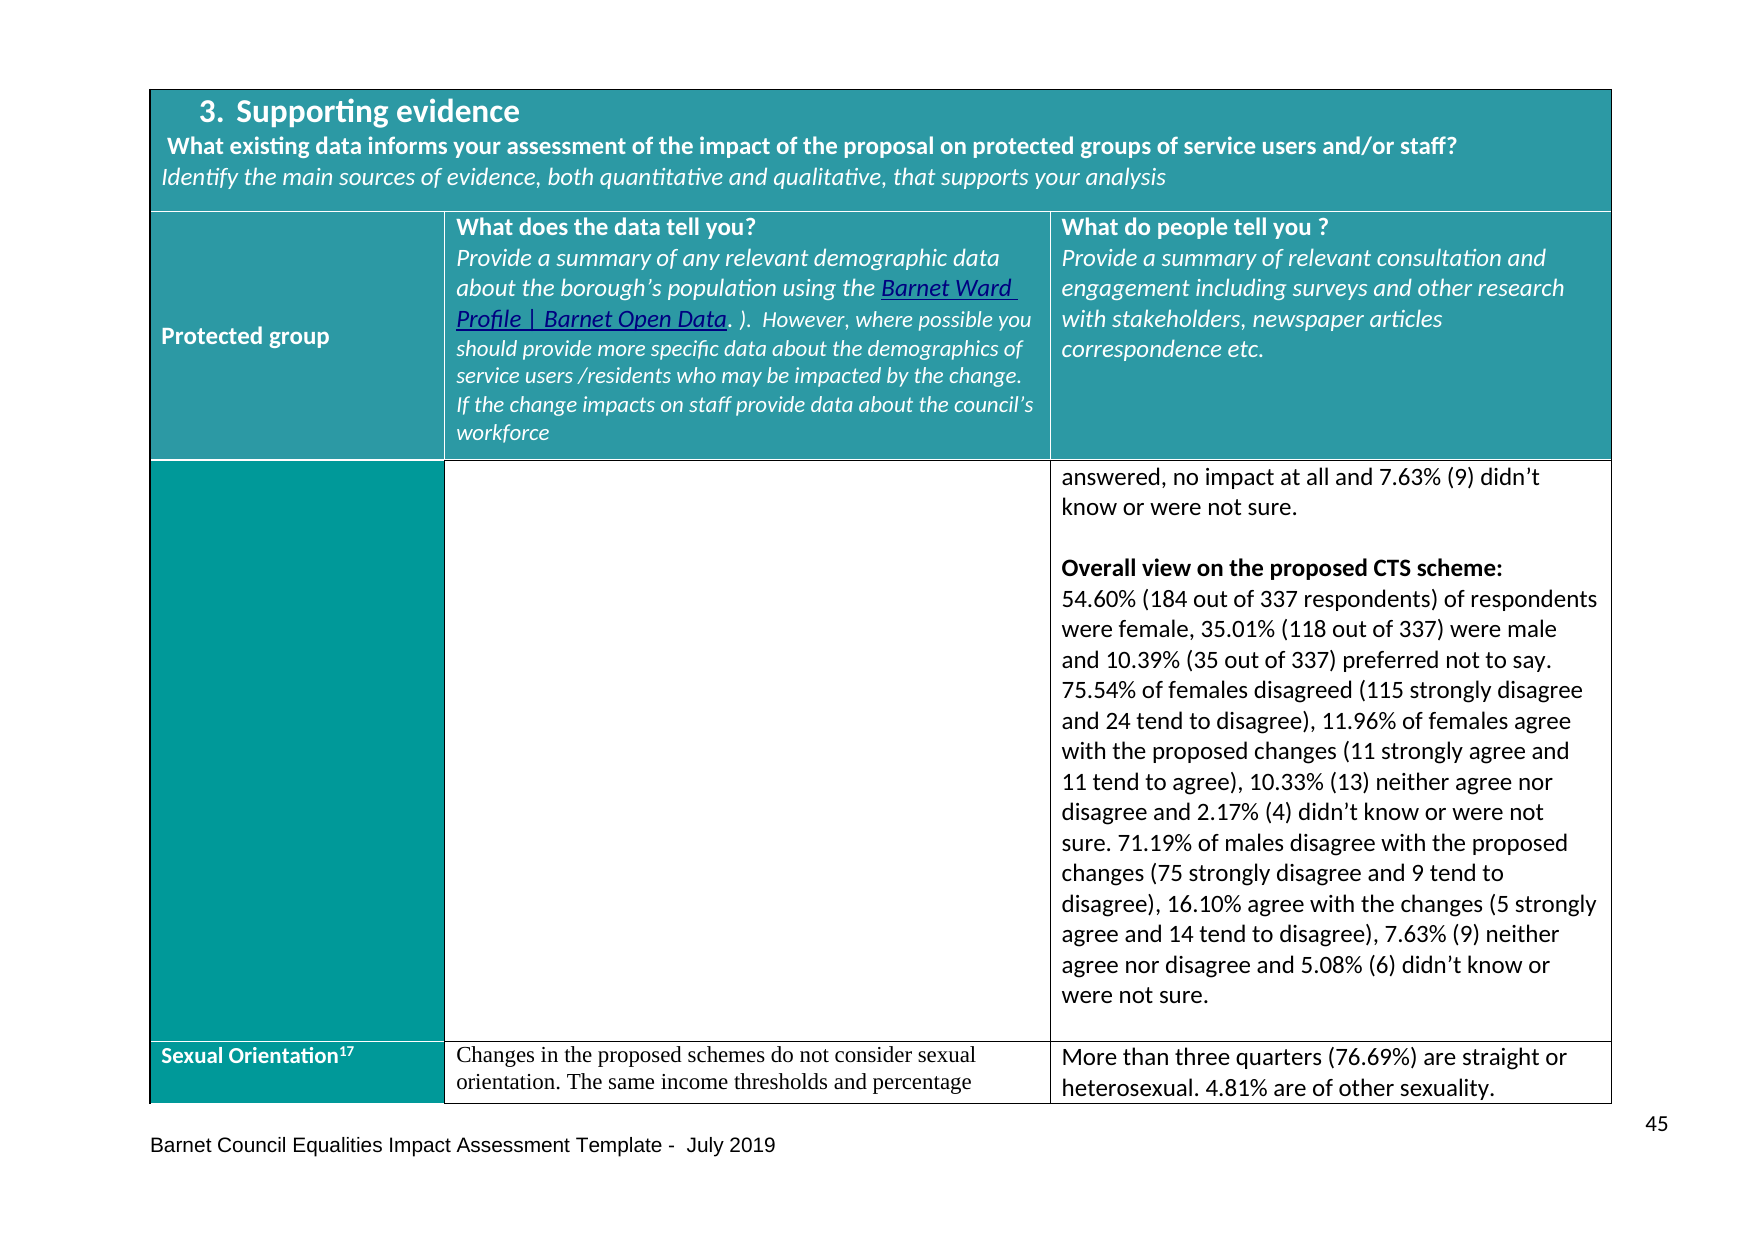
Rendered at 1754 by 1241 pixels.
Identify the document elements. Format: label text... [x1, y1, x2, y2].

table_cell What do people tell you ? Provide a summary of relevant consultation and engagement including surveys and other research with stakeholders, newspaper articles correspondence etc. [1051, 212, 1611, 459]
table_cell Protected group [151, 212, 444, 459]
table_header Supporting evidence What existing data informs your assessment of the impact of the proposal on protected groups of service users and/or staff? Identify the main sources of evidence, both quantitative and qualitative, that supports your analysis [151, 90, 1611, 211]
table_cell More than three quarters (76.69%) are straight or heterosexual. 4.81% are of other sexuality. [1051, 1042, 1611, 1103]
table_cell [445, 461, 1050, 1041]
table_cell What does the data tell you? Provide a summary of any relevant demographic data about the borough’s population using the Barnet Ward Profile | Barnet Open Data. ). However, where possible you should provide more specific data about the demographics of service users /residents who may be impacted by the change. If the change impacts on staff provide data about the council’s workforce [445, 212, 1050, 459]
table_cell Sexual Orientation [151, 1042, 444, 1103]
table_cell Changes in the proposed schemes do not consider sexual orientation. The same income thresholds and percentage [445, 1042, 1050, 1103]
table_cell [151, 461, 444, 1041]
table_cell answered, no impact at all and 7.63% (9) didn’t know or were not sure. Overall view on the proposed CTS scheme: 54.60% (184 out of 337 respondents) of respondents were female, 35.01% (118 out of 337) were male and 10.39% (35 out of 337) preferred not to say. 75.54% of females disagreed (115 strongly disagree and 24 tend to disagree), 11.96% of females agree with the proposed changes (11 strongly agree and 11 tend to agree), 10.33% (13) neither agree nor disagree and 2.17% (4) didn’t know or were not sure. 71.19% of males disagree with the proposed changes (75 strongly disagree and 9 tend to disagree), 16.10% agree with the changes (5 strongly agree and 14 tend to disagree), 7.63% (9) neither agree nor disagree and 5.08% (6) didn’t know or were not sure. [1051, 461, 1611, 1041]
